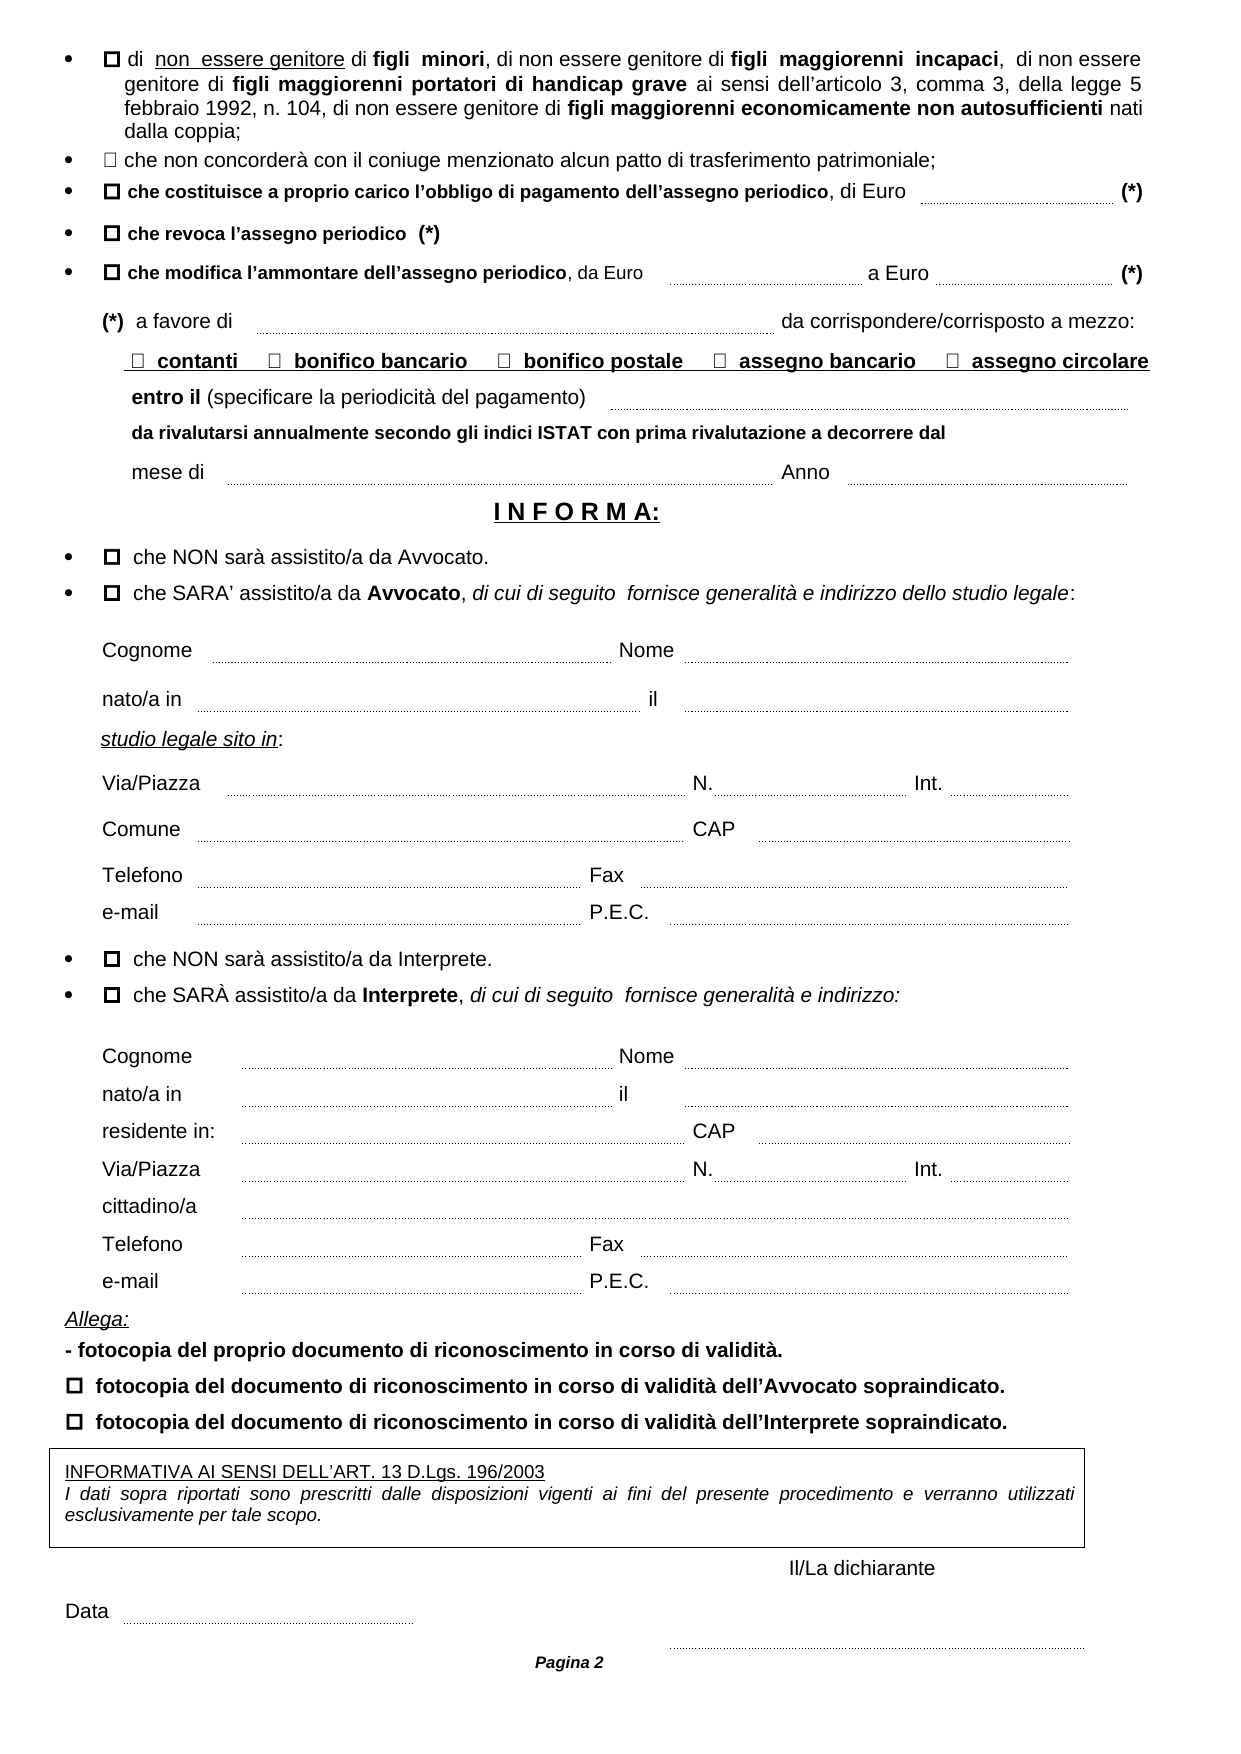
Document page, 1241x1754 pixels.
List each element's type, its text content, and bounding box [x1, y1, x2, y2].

table_header [921, 172, 1113, 203]
table_header Via/Piazza [95, 758, 227, 795]
table_header Cognome [95, 1031, 242, 1068]
list  che SARÀ assistito/a da Interprete, di cui di seguito fornisce generalità e indirizzo: [65, 983, 1090, 1007]
table_header [951, 758, 1069, 795]
table_header N. [685, 758, 715, 795]
table_header [198, 849, 582, 887]
table_header entro il (specificare la periodicità del pagamento) [124, 385, 611, 408]
list  che SARA’ assistito/a da Avvocato, di cui di seguito fornisce generalità e indirizzo dello studio legale: [65, 581, 1158, 605]
table_header  che modifica l’ammontare dell’assegno periodico, da Euro [58, 255, 670, 284]
table_cell [242, 1143, 685, 1181]
table_header [759, 803, 1069, 841]
table_header [685, 624, 1069, 662]
table_header [213, 624, 611, 662]
table_header Comune [95, 803, 198, 841]
list  che NON sarà assistito/a da Interprete. [65, 947, 1090, 971]
table_header Fax [582, 849, 641, 887]
table_cell cittadino/a [95, 1181, 242, 1218]
table_header [228, 758, 685, 795]
table_cell [670, 1256, 1069, 1293]
table_cell Via/Piazza [95, 1143, 242, 1181]
table_header [685, 1031, 1069, 1068]
table_header Data [58, 1599, 124, 1622]
table_header [670, 255, 862, 284]
table_cell [242, 1068, 611, 1106]
table_cell N. [685, 1143, 715, 1181]
table_cell [641, 1218, 1069, 1256]
text I N F O R M A: [493, 497, 978, 526]
table_header CAP [685, 803, 759, 841]
text Pagina 2 [50, 1653, 1090, 1672]
table_header (*) [1114, 255, 1158, 284]
list  di non essere genitore di figli minori, di non essere genitore di figli maggiorenni incapaci, di non essere [65, 47, 1187, 71]
table_header nato/a in [95, 674, 198, 711]
text studio legale sito in: [94, 726, 1090, 750]
table_cell [951, 1143, 1069, 1181]
table_header [685, 674, 1069, 711]
table_header INFORMATIVA AI SENSI DELL’ART. 13 D.Lgs. 196/2003 I dati sopra riportati sono prescritti dalle disposizioni vigenti ai fini del presente procedimento e verranno utilizzati esclusivamente per tale scopo. [50, 1449, 1084, 1547]
table_header a Euro [863, 255, 936, 284]
table_cell P.E.C. [582, 1256, 670, 1293]
table_header [848, 455, 1128, 484]
table_header Telefono [95, 849, 198, 887]
table_header Int. [907, 758, 951, 795]
table_cell nato/a in [95, 1068, 242, 1106]
table_header [198, 803, 685, 841]
table_header [641, 849, 1069, 887]
table_header  che revoca l’assegno periodico (*) [58, 214, 999, 245]
table_cell [242, 1181, 685, 1218]
table_cell [242, 1256, 582, 1293]
table_cell [685, 1068, 1069, 1106]
table_cell Fax [582, 1218, 641, 1256]
table_header Nome [611, 624, 685, 662]
table_header (*) [1114, 172, 1158, 203]
table_header [611, 385, 1128, 408]
table_header mese di [124, 455, 227, 484]
table_header [242, 1031, 611, 1068]
text  fotocopia del documento di riconoscimento in corso di validità dell’Avvocato sopraindicato. [65, 1373, 1069, 1397]
table_cell [198, 887, 582, 924]
table_header [228, 455, 774, 484]
table_cell [715, 1143, 907, 1181]
table_cell CAP [685, 1106, 759, 1143]
table_header [257, 309, 774, 333]
table_cell il [611, 1068, 685, 1106]
table_cell e-mail [95, 1256, 242, 1293]
table_header Cognome [95, 624, 213, 662]
table_header [198, 674, 641, 711]
table_header Anno [774, 455, 848, 484]
table_header  che costituisce a proprio carico l’obbligo di pagamento dell’assegno periodico, di Euro [58, 172, 921, 203]
table_cell [759, 1106, 1069, 1143]
table_header [124, 1599, 412, 1622]
subtitle Il/La dichiarante [788, 1555, 1025, 1579]
table_header il [641, 674, 685, 711]
text - fotocopia del proprio documento di riconoscimento in corso di validità. [65, 1337, 1149, 1361]
table_cell residente in: [95, 1106, 242, 1143]
table_header [936, 255, 1113, 284]
table_header (*) a favore di [95, 309, 257, 333]
table_header da corrispondere/corrisposto a mezzo: [774, 309, 1158, 333]
table_header Nome [611, 1031, 685, 1068]
table_cell Telefono [95, 1218, 242, 1256]
table_cell Int. [907, 1143, 951, 1181]
table_cell [685, 1181, 1069, 1218]
list  che non concorderà con il coniuge menzionato alcun patto di trasferimento patrimoniale; [65, 148, 1090, 172]
list  che NON sarà assistito/a da Avvocato. [65, 545, 1090, 569]
table_cell e-mail [95, 887, 198, 924]
table_header [412, 1599, 1084, 1622]
table_cell [670, 887, 1069, 924]
table_cell [670, 1623, 1084, 1647]
table_cell [242, 1218, 582, 1256]
table_header [715, 758, 907, 795]
text Allega: [65, 1306, 1090, 1330]
table_header da rivalutarsi annualmente secondo gli indici ISTAT con prima rivalutazione a decorrere dal [124, 422, 1084, 443]
text  contanti  bonifico bancario  bonifico postale  assegno bancario  assegno circolare [124, 349, 1240, 373]
table_cell [58, 1623, 670, 1647]
text  fotocopia del documento di riconoscimento in corso di validità dell’Interprete sopraindicato. [65, 1409, 1069, 1433]
table_cell P.E.C. [582, 887, 670, 924]
table_cell [242, 1106, 685, 1143]
text genitore di figli maggiorenni portatori di handicap grave ai sensi dell’articolo 3, comma 3, della legge 5 febbraio 1992, n. 104, di non essere genitore di figli maggiorenni economicamente non autosufficienti nati dalla coppia; [124, 71, 1143, 143]
